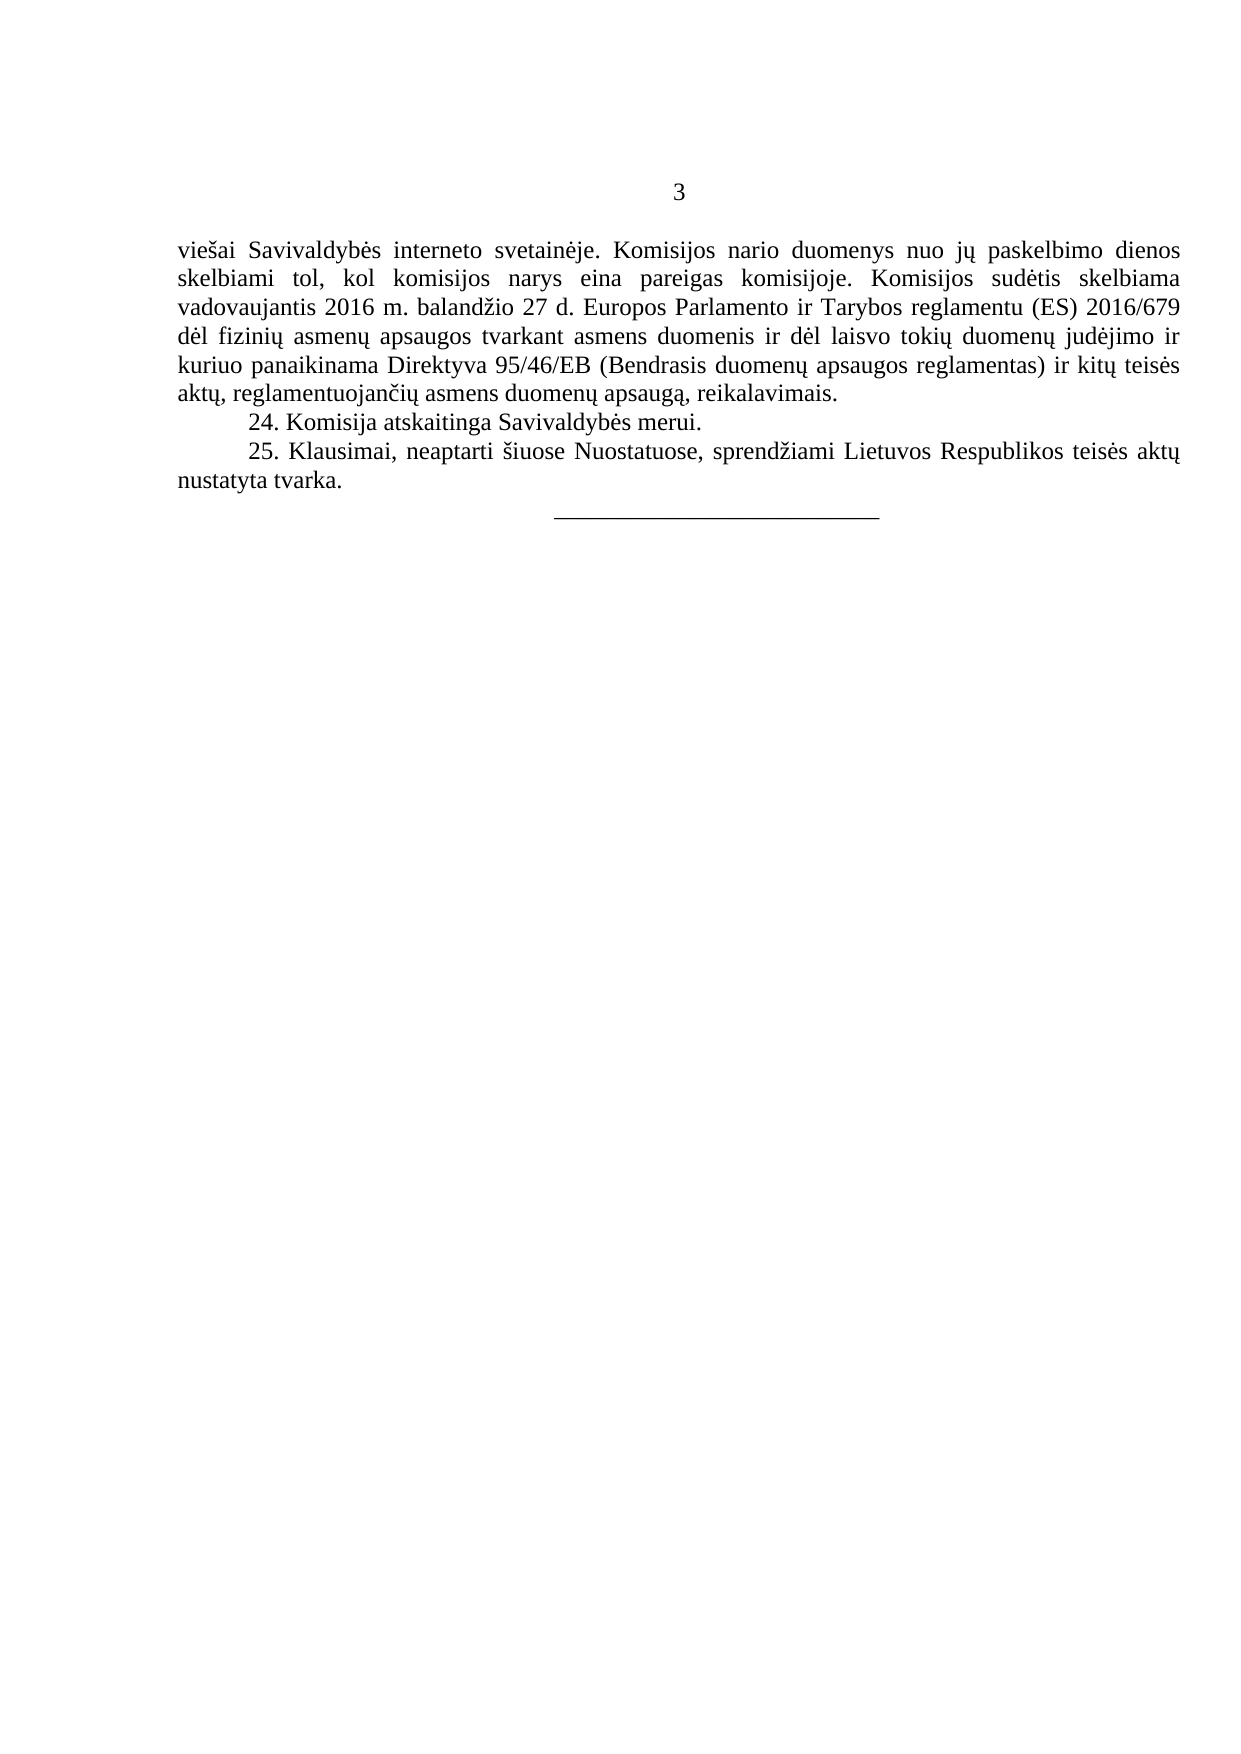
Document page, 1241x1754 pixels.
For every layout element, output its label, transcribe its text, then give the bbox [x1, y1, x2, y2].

text viešai Savivaldybės interneto svetainėje. Komisijos nario duomenys nuo jų paskelbimo dienos skelbiami tol, kol komisijos narys eina pareigas komisijoje. Komisijos sudėtis skelbiama vadovaujantis 2016 m. balandžio 27 d. Europos Parlamento ir Tarybos reglamentu (ES) 2016/679 dėl fizinių asmenų apsaugos tvarkant asmens duomenis ir dėl laisvo tokių duomenų judėjimo ir kuriuo panaikinama Direktyva 95/46/EB (Bendrasis duomenų apsaugos reglamentas) ir kitų teisės aktų, reglamentuojančių asmens duomenų apsaugą, reikalavimais. [177, 235, 1181, 407]
text 25. Klausimai, neaptarti šiuose Nuostatuose, sprendžiami Lietuvos Respublikos teisės aktų nustatyta tvarka. [177, 436, 1181, 493]
text __________________________ [177, 493, 1181, 522]
text 24. Komisija atskaitinga Savivaldybės merui. [177, 407, 1181, 436]
